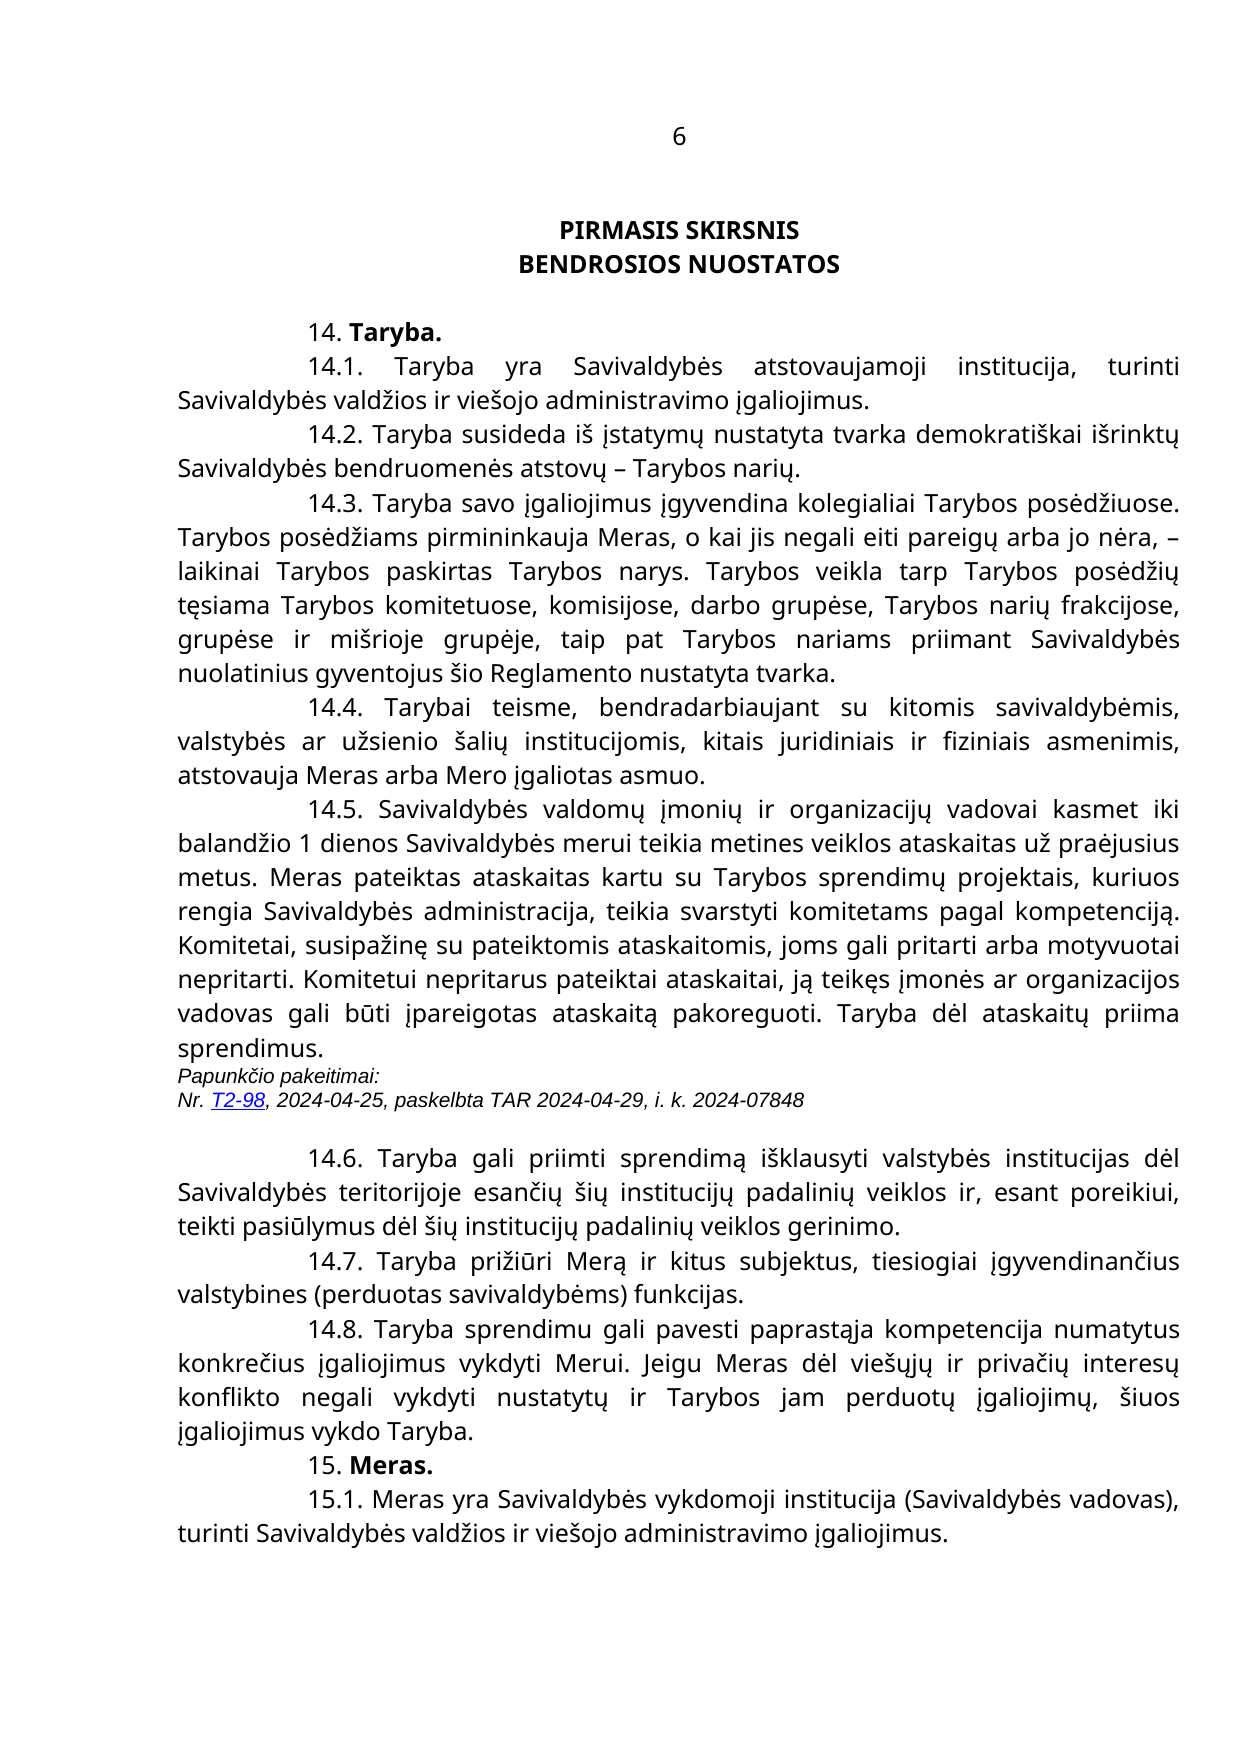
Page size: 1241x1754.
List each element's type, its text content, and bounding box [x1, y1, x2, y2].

text 14.6. Taryba gali priimti sprendimą išklausyti valstybės institucijas dėl Savivaldybės teritorijoje esančių šių institucijų padalinių veiklos ir, esant poreikiui, teikti pasiūlymus dėl šių institucijų padalinių veiklos gerinimo. [177, 1141, 1181, 1243]
text 14.1. Taryba yra Savivaldybės atstovaujamoji institucija, turinti Savivaldybės valdžios ir viešojo administravimo įgaliojimus. [177, 349, 1181, 417]
text BENDROSIOS NUOSTATOS [177, 247, 1181, 281]
text Nr. T2-98, 2024-04-25, paskelbta TAR 2024-04-29, i. k. 2024-07848 [177, 1088, 1181, 1112]
text 15. Meras. [177, 1447, 1181, 1482]
text PIRMASIS SKIRSNIS [177, 213, 1181, 247]
text 14.2. Taryba susideda iš įstatymų nustatyta tvarka demokratiškai išrinktų Savivaldybės bendruomenės atstovų – Tarybos narių. [177, 417, 1181, 485]
text 14.5. Savivaldybės valdomų įmonių ir organizacijų vadovai kasmet iki balandžio 1 dienos Savivaldybės merui teikia metines veiklos ataskaitas už praėjusius metus. Meras pateiktas ataskaitas kartu su Tarybos sprendimų projektais, kuriuos rengia Savivaldybės administracija, teikia svarstyti komitetams pagal kompetenciją. Komitetai, susipažinę su pateiktomis ataskaitomis, joms gali pritarti arba motyvuotai nepritarti. Komitetui nepritarus pateiktai ataskaitai, ją teikęs įmonės ar organizacijos vadovas gali būti įpareigotas ataskaitą pakoreguoti. Taryba dėl ataskaitų priima sprendimus. [177, 792, 1181, 1064]
text Papunkčio pakeitimai: [177, 1064, 1181, 1088]
text 14.7. Taryba prižiūri Merą ir kitus subjektus, tiesiogiai įgyvendinančius valstybines (perduotas savivaldybėms) funkcijas. [177, 1243, 1181, 1311]
text 14.3. Taryba savo įgaliojimus įgyvendina kolegialiai Tarybos posėdžiuose. Tarybos posėdžiams pirmininkauja Meras, o kai jis negali eiti pareigų arba jo nėra, – laikinai Tarybos paskirtas Tarybos narys. Tarybos veikla tarp Tarybos posėdžių tęsiama Tarybos komitetuose, komisijose, darbo grupėse, Tarybos narių frakcijose, grupėse ir mišrioje grupėje, taip pat Tarybos nariams priimant Savivaldybės nuolatinius gyventojus šio Reglamento nustatyta tvarka. [177, 485, 1181, 689]
text 15.1. Meras yra Savivaldybės vykdomoji institucija (Savivaldybės vadovas), turinti Savivaldybės valdžios ir viešojo administravimo įgaliojimus. [177, 1482, 1181, 1550]
text 14.4. Tarybai teisme, bendradarbiaujant su kitomis savivaldybėmis, valstybės ar užsienio šalių institucijomis, kitais juridiniais ir fiziniais asmenimis, atstovauja Meras arba Mero įgaliotas asmuo. [177, 689, 1181, 792]
text 14. Taryba. [177, 315, 1181, 349]
text 14.8. Taryba sprendimu gali pavesti paprastąja kompetencija numatytus konkrečius įgaliojimus vykdyti Merui. Jeigu Meras dėl viešųjų ir privačių interesų konflikto negali vykdyti nustatytų ir Tarybos jam perduotų įgaliojimų, šiuos įgaliojimus vykdo Taryba. [177, 1311, 1181, 1447]
